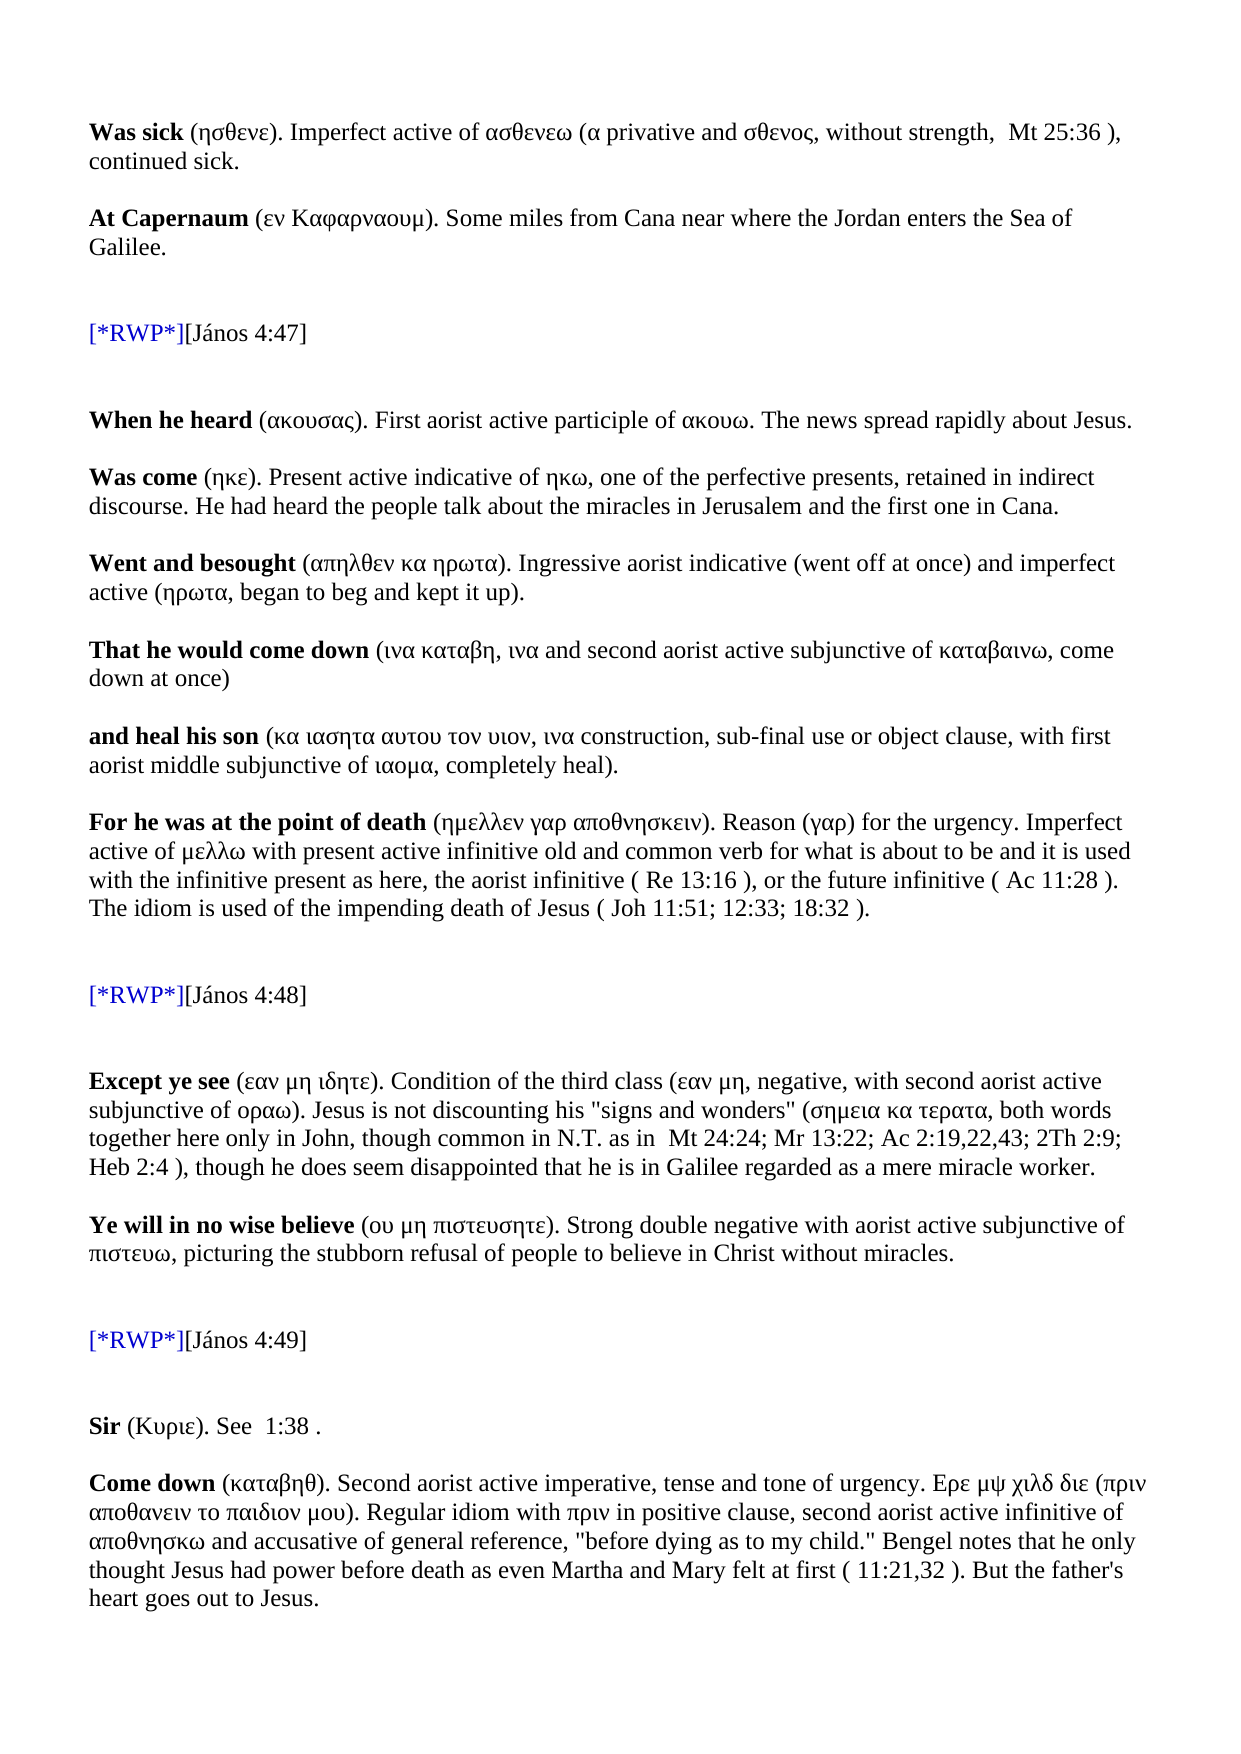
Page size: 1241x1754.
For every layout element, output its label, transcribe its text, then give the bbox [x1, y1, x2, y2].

text [*RWP*][János 4:49] Sir (Κυριε). See 1:38 . Come down (καταβηθ). Second aorist active imperative, tense and tone of urgency. Ερε μψ χιλδ διε (πριν αποθανειν το παιδιον μου). Regular idiom with πριν in positive clause, second aorist active infinitive of αποθνησκω and accusative of general reference, "before dying as to my child." Bengel notes that he only thought Jesus had power before death as even Martha and Mary felt at first ( 11:21,32 ). But the father's heart goes out to Jesus. [88, 1325, 1152, 1641]
text Was sick (ησθενε). Imperfect active of ασθενεω (α privative and σθενος, without strength, Mt 25:36 ), continued sick. At Capernaum (εν Καφαρναουμ). Some miles from Cana near where the Jordan enters the Sea of Galilee. [88, 88, 1152, 318]
text [*RWP*][János 4:48] Except ye see (εαν μη ιδητε). Condition of the third class (εαν μη, negative, with second aorist active subjunctive of οραω). Jesus is not discounting his "signs and wonders" (σημεια κα τερατα, both words together here only in John, though common in N.T. as in Mt 24:24; Mr 13:22; Ac 2:19,22,43; 2Th 2:9; Heb 2:4 ), though he does seem disappointed that he is in Galilee regarded as a mere miracle worker. Ye will in no wise believe (ου μη πιστευσητε). Strong double negative with aorist active subjunctive of πιστευω, picturing the stubborn refusal of people to believe in Christ without miracles. [88, 980, 1152, 1325]
text [*RWP*][János 4:47] When he heard (ακουσας). First aorist active participle of ακουω. The news spread rapidly about Jesus. Was come (ηκε). Present active indicative of ηκω, one of the perfective presents, retained in indirect discourse. He had heard the people talk about the miracles in Jerusalem and the first one in Cana. Went and besought (απηλθεν κα ηρωτα). Ingressive aorist indicative (went off at once) and imperfect active (ηρωτα, began to beg and kept it up). That he would come down (ινα καταβη, ινα and second aorist active subjunctive of καταβαινω, come down at once) and heal his son (κα ιασητα αυτου τον υιον, ινα construction, sub-final use or object clause, with first aorist middle subjunctive of ιαομα, completely heal). For he was at the point of death (ημελλεν γαρ αποθνησκειν). Reason (γαρ) for the urgency. Imperfect active of μελλω with present active infinitive old and common verb for what is about to be and it is used with the infinitive present as here, the aorist infinitive ( Re 13:16 ), or the future infinitive ( Ac 11:28 ). The idiom is used of the impending death of Jesus ( Joh 11:51; 12:33; 18:32 ). [88, 318, 1152, 980]
